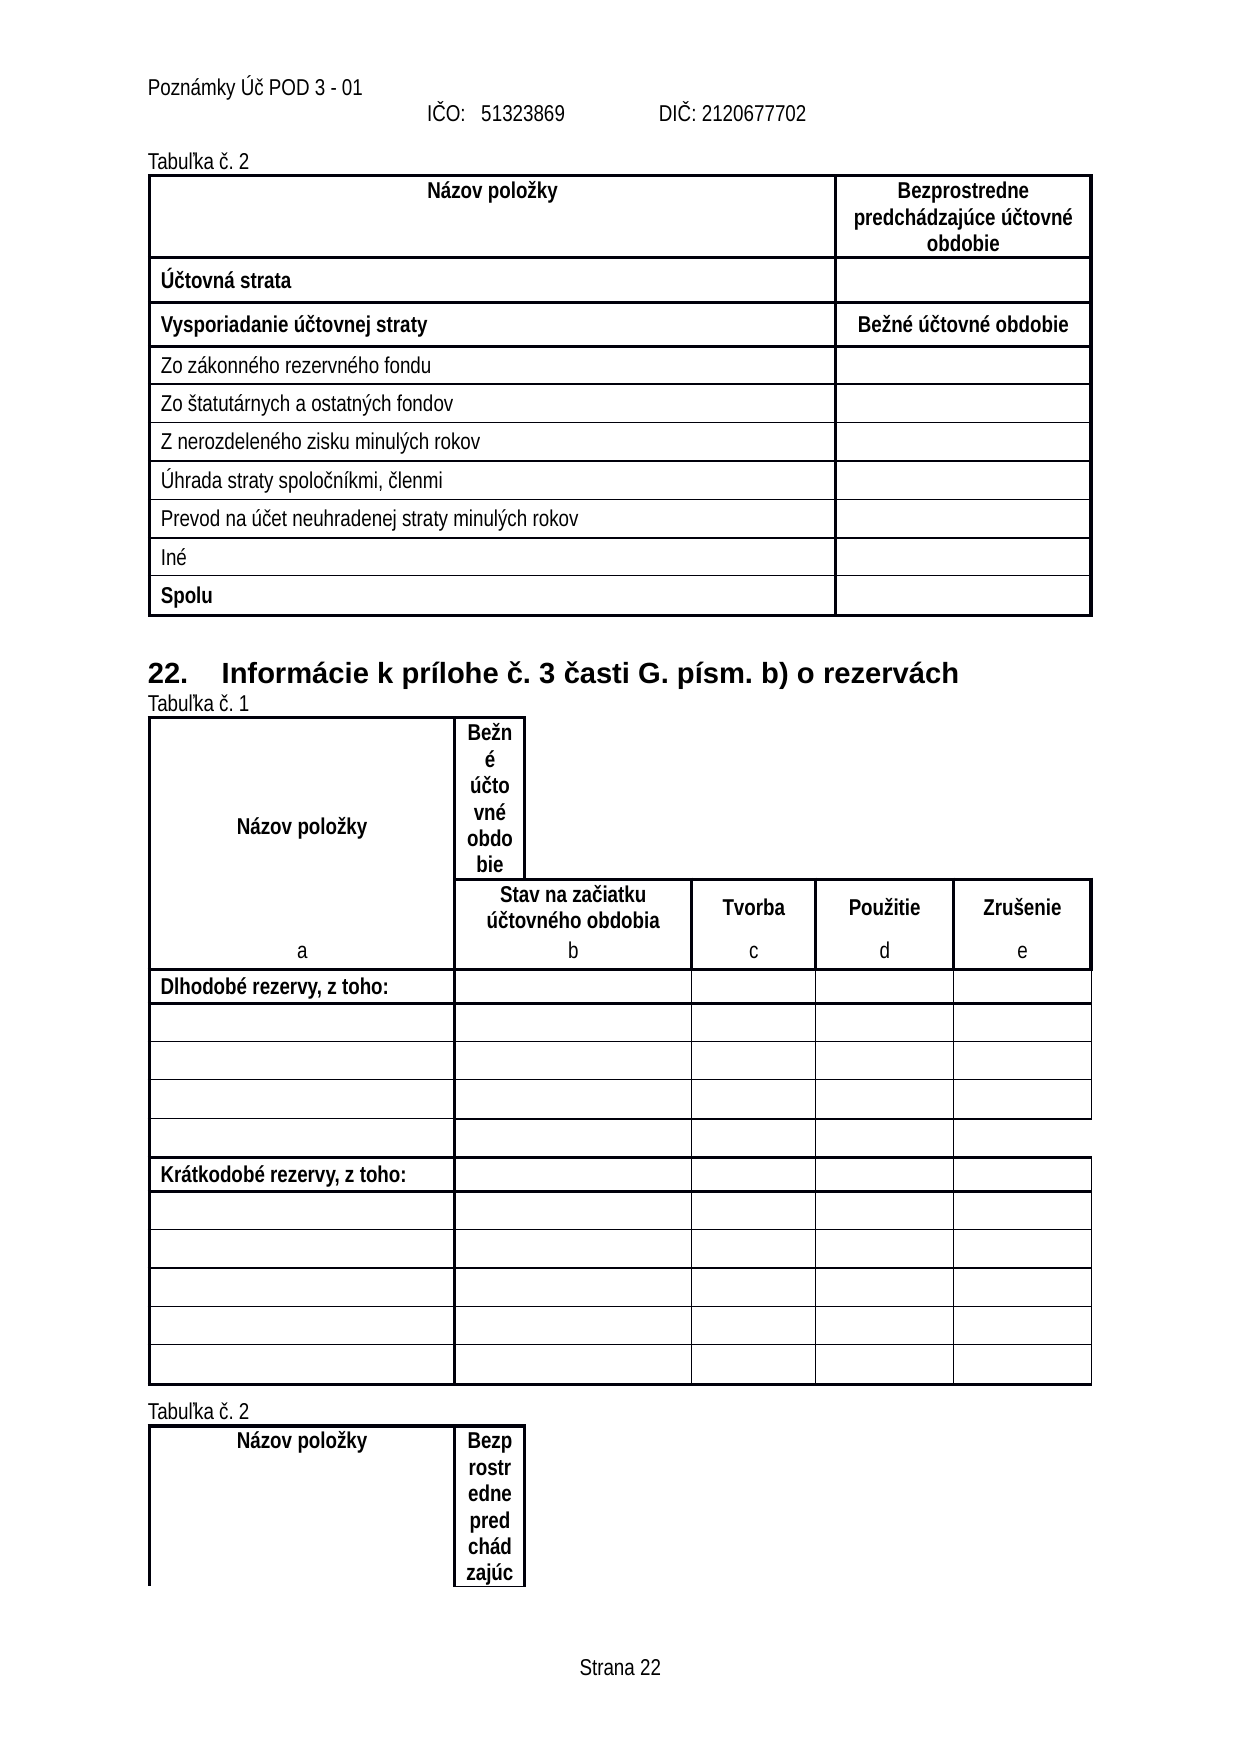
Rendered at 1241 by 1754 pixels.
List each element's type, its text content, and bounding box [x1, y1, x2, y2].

table_cell [837, 576, 1089, 614]
table_cell [816, 971, 953, 1002]
table_cell [151, 1080, 453, 1117]
table_cell Vysporiadanie účtovnej straty [151, 304, 834, 345]
table_cell c [693, 933, 814, 968]
table_cell Účtovná strata [151, 259, 834, 301]
table_cell [816, 1159, 953, 1190]
table_cell [692, 1193, 815, 1229]
table_cell Zo štatutárnych a ostatných fondov [151, 385, 834, 422]
table_cell [954, 1193, 1091, 1229]
table_cell [816, 1005, 953, 1041]
table_cell Spolu [151, 576, 834, 614]
table_cell Dlhodobé rezervy, z toho: [151, 971, 453, 1002]
table_cell [837, 348, 1089, 383]
table_cell [456, 1193, 691, 1229]
table_cell Použitie [817, 881, 952, 933]
table_cell Prevod na účet neuhradenej straty minulých rokov [151, 500, 834, 537]
table_header Bezprostredne predchádzajúc [456, 1428, 523, 1586]
table_cell [954, 1120, 1091, 1156]
table_cell [954, 1307, 1091, 1344]
table_cell [456, 1005, 691, 1041]
table_cell [816, 1230, 953, 1267]
table_cell [954, 1269, 1091, 1306]
table_cell [816, 1193, 953, 1229]
table_cell [692, 1345, 815, 1382]
table_cell [816, 1080, 953, 1117]
table_cell [692, 1042, 815, 1079]
table_cell [692, 1269, 815, 1306]
table_cell [837, 462, 1089, 498]
table_cell Z nerozdeleného zisku minulých rokov [151, 423, 834, 460]
table_cell Iné [151, 539, 834, 575]
table_cell [692, 1080, 815, 1117]
table_cell [816, 1307, 953, 1344]
table_cell [456, 1080, 691, 1117]
table_cell [954, 1080, 1091, 1117]
table_cell [816, 1269, 953, 1306]
table_cell [692, 1120, 815, 1156]
title Informácie k prílohe č. 3 časti G. písm. b) o rezervách [148, 656, 1092, 690]
table_cell [151, 1307, 453, 1344]
table_cell [837, 539, 1089, 575]
table_header Názov položky [151, 177, 834, 256]
table_cell [456, 1345, 691, 1382]
table_cell [151, 1269, 453, 1306]
table_cell [837, 500, 1089, 537]
table_cell a [151, 933, 453, 968]
table_cell [954, 1159, 1091, 1190]
table_cell [151, 1042, 453, 1079]
text Tabuľka č. 2 [148, 148, 1092, 174]
table_cell [837, 423, 1089, 460]
table_cell [816, 1120, 953, 1156]
table_cell [456, 971, 691, 1002]
table_cell [837, 385, 1089, 422]
table_cell [954, 1230, 1091, 1267]
table_cell [151, 1230, 453, 1267]
table_cell [954, 1042, 1091, 1079]
table_cell [456, 1269, 691, 1306]
table_cell Krátkodobé rezervy, z toho: [151, 1159, 453, 1190]
table_cell d [817, 933, 952, 968]
table_cell [456, 1042, 691, 1079]
table_cell [692, 1005, 815, 1041]
table_cell b [456, 933, 690, 968]
table_cell [954, 1345, 1091, 1382]
table_cell [816, 1042, 953, 1079]
table_cell [837, 259, 1089, 301]
table_cell [692, 1159, 815, 1190]
table_cell [692, 971, 815, 1002]
table_cell [456, 1230, 691, 1267]
table_cell [151, 1119, 453, 1156]
table_cell [456, 1159, 691, 1190]
table_header Bežné účtovné obdobie [456, 719, 523, 877]
table_cell [692, 1230, 815, 1267]
table_cell [456, 1307, 691, 1344]
table_cell [151, 1345, 453, 1382]
table_cell Tvorba [693, 881, 814, 933]
table_cell [151, 1193, 453, 1229]
table_cell [692, 1307, 815, 1344]
table_header Bezprostredne predchádzajúce účtovné obdobie [837, 177, 1089, 256]
table_cell Stav na začiatku účtovného obdobia [456, 881, 690, 933]
text Tabuľka č. 1 [148, 690, 1092, 716]
table_cell e [955, 933, 1089, 968]
table_cell [954, 971, 1091, 1002]
table_cell Zo zákonného rezervného fondu [151, 348, 834, 383]
text Tabuľka č. 2 [148, 1398, 1092, 1424]
table_cell [954, 1005, 1091, 1041]
table_cell Úhrada straty spoločníkmi, členmi [151, 462, 834, 498]
table_cell [151, 1005, 453, 1041]
table_header Názov položky [151, 1428, 453, 1586]
table_cell [816, 1345, 953, 1382]
table_cell [456, 1120, 691, 1156]
table_header Názov položky [151, 719, 453, 933]
table_cell Zrušenie [955, 881, 1089, 933]
table_cell Bežné účtovné obdobie [837, 304, 1089, 345]
